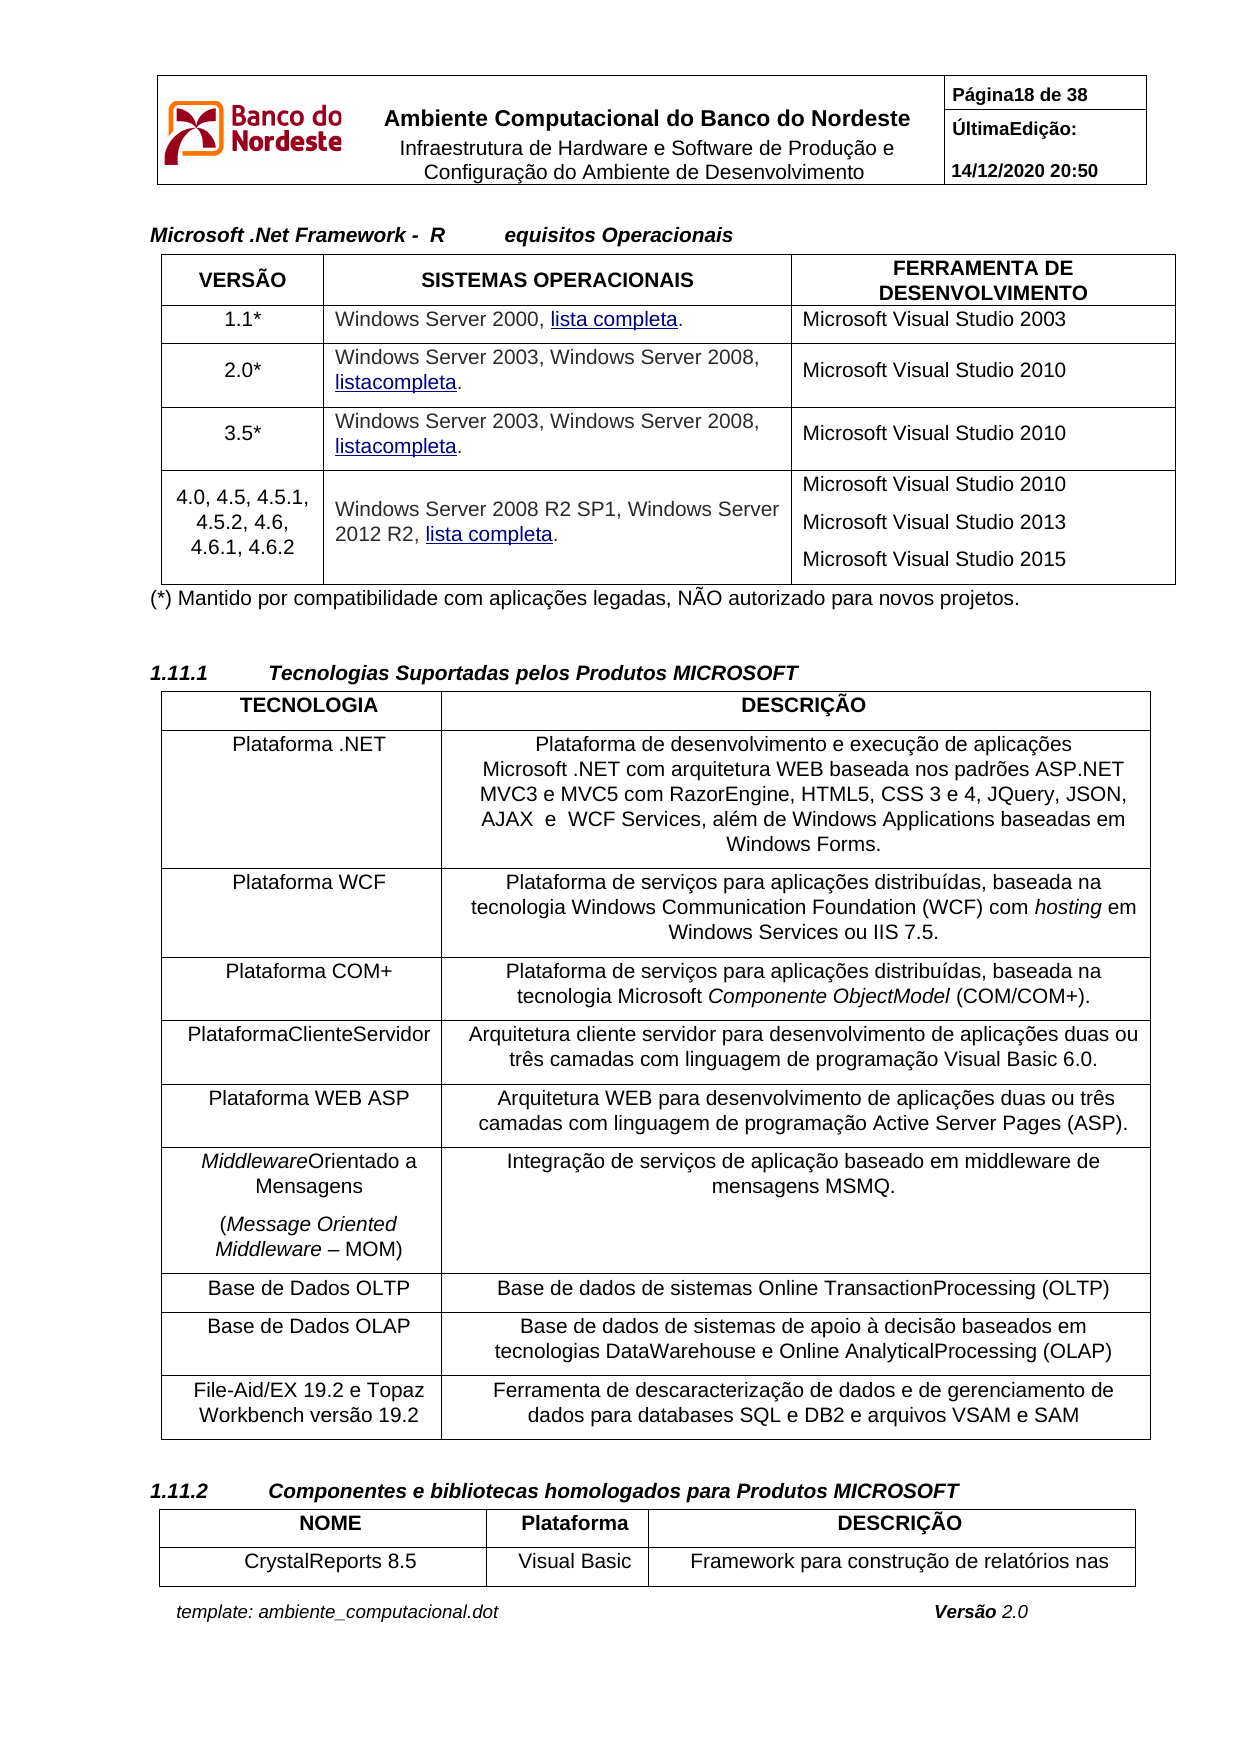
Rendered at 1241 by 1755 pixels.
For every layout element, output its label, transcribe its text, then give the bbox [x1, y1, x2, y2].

table_cell CrystalReports 8.5 [160, 1548, 486, 1586]
table_cell 2.0* [162, 344, 323, 407]
table_cell Microsoft Visual Studio 2003 [792, 306, 1175, 343]
table_cell Base de Dados OLTP [162, 1274, 441, 1312]
table_cell Plataforma COM+ [162, 958, 441, 1020]
table_header Plataforma [487, 1510, 648, 1547]
table_cell Arquitetura WEB para desenvolvimento de aplicações duas ou três camadas com linguagem de programação Active Server Pages (ASP). [442, 1085, 1150, 1147]
subtitle Tecnologias Suportadas pelos Produtos MICROSOFT [150, 660, 1090, 685]
table_cell 4.0, 4.5, 4.5.1, 4.5.2, 4.6, 4.6.1, 4.6.2 [162, 471, 323, 584]
table_header VERSÃO [162, 255, 323, 304]
table_cell MiddlewareOrientado a Mensagens (Message Oriented Middleware – MOM) [162, 1148, 441, 1273]
table_cell Plataforma WCF [162, 869, 441, 957]
table_cell Plataforma WEB ASP [162, 1085, 441, 1147]
table_cell Visual Basic [487, 1548, 648, 1586]
table_cell Base de dados de sistemas de apoio à decisão baseados em tecnologias DataWarehouse e Online AnalyticalProcessing (OLAP) [442, 1313, 1150, 1375]
table_cell Windows Server 2003, Windows Server 2008, listacompleta. [324, 408, 791, 470]
table_cell Windows Server 2008 R2 SP1, Windows Server 2012 R2, lista completa. [324, 471, 791, 584]
table_header SISTEMAS OPERACIONAIS [324, 255, 791, 304]
table_cell Windows Server 2000, lista completa. [324, 306, 791, 343]
table_cell Plataforma de desenvolvimento e execução de aplicações Microsoft .NET com arquitetura WEB baseada nos padrões ASP.NET MVC3 e MVC5 com RazorEngine, HTML5, CSS 3 e 4, JQuery, JSON, AJAX e WCF Services, além de Windows Applications baseadas em Windows Forms. [442, 731, 1150, 868]
table_cell Plataforma de serviços para aplicações distribuídas, baseada na tecnologia Microsoft Componente ObjectModel (COM/COM+). [442, 958, 1150, 1020]
table_cell PlataformaClienteServidor [162, 1021, 441, 1084]
table_cell Microsoft Visual Studio 2010 [792, 344, 1175, 407]
subtitle Microsoft .Net Framework - R equisitos Operacionais [150, 222, 1090, 247]
text (*) Mantido por compatibilidade com aplicações legadas, NÃO autorizado para novos projetos. [150, 585, 1090, 610]
table_header FERRAMENTA DE DESENVOLVIMENTO [792, 255, 1175, 304]
table_cell 1.1* [162, 306, 323, 343]
subtitle Componentes e bibliotecas homologados para Produtos MICROSOFT [150, 1477, 1090, 1502]
table_cell Arquitetura cliente servidor para desenvolvimento de aplicações duas ou três camadas com linguagem de programação Visual Basic 6.0. [442, 1021, 1150, 1084]
table_cell Microsoft Visual Studio 2010 [792, 408, 1175, 470]
table_cell Base de Dados OLAP [162, 1313, 441, 1375]
table_cell Plataforma de serviços para aplicações distribuídas, baseada na tecnologia Windows Communication Foundation (WCF) com hosting em Windows Services ou IIS 7.5. [442, 869, 1150, 957]
table_cell Base de dados de sistemas Online TransactionProcessing (OLTP) [442, 1274, 1150, 1312]
table_cell Framework para construção de relatórios nas [649, 1548, 1135, 1586]
table_cell Ferramenta de descaracterização de dados e de gerenciamento de dados para databases SQL e DB2 e arquivos VSAM e SAM [442, 1376, 1150, 1439]
table_header NOME [160, 1510, 486, 1547]
table_header TECNOLOGIA [162, 692, 441, 729]
table_cell Microsoft Visual Studio 2010 Microsoft Visual Studio 2013 Microsoft Visual Studio 2015 [792, 471, 1175, 584]
table_cell Plataforma .NET [162, 731, 441, 868]
table_cell 3.5* [162, 408, 323, 470]
table_cell Integração de serviços de aplicação baseado em middleware de mensagens MSMQ. [442, 1148, 1150, 1273]
table_header DESCRIÇÃO [442, 692, 1150, 729]
table_header DESCRIÇÃO [649, 1510, 1135, 1547]
table_cell Windows Server 2003, Windows Server 2008, listacompleta. [324, 344, 791, 407]
table_cell File-Aid/EX 19.2 e Topaz Workbench versão 19.2 [162, 1376, 441, 1439]
